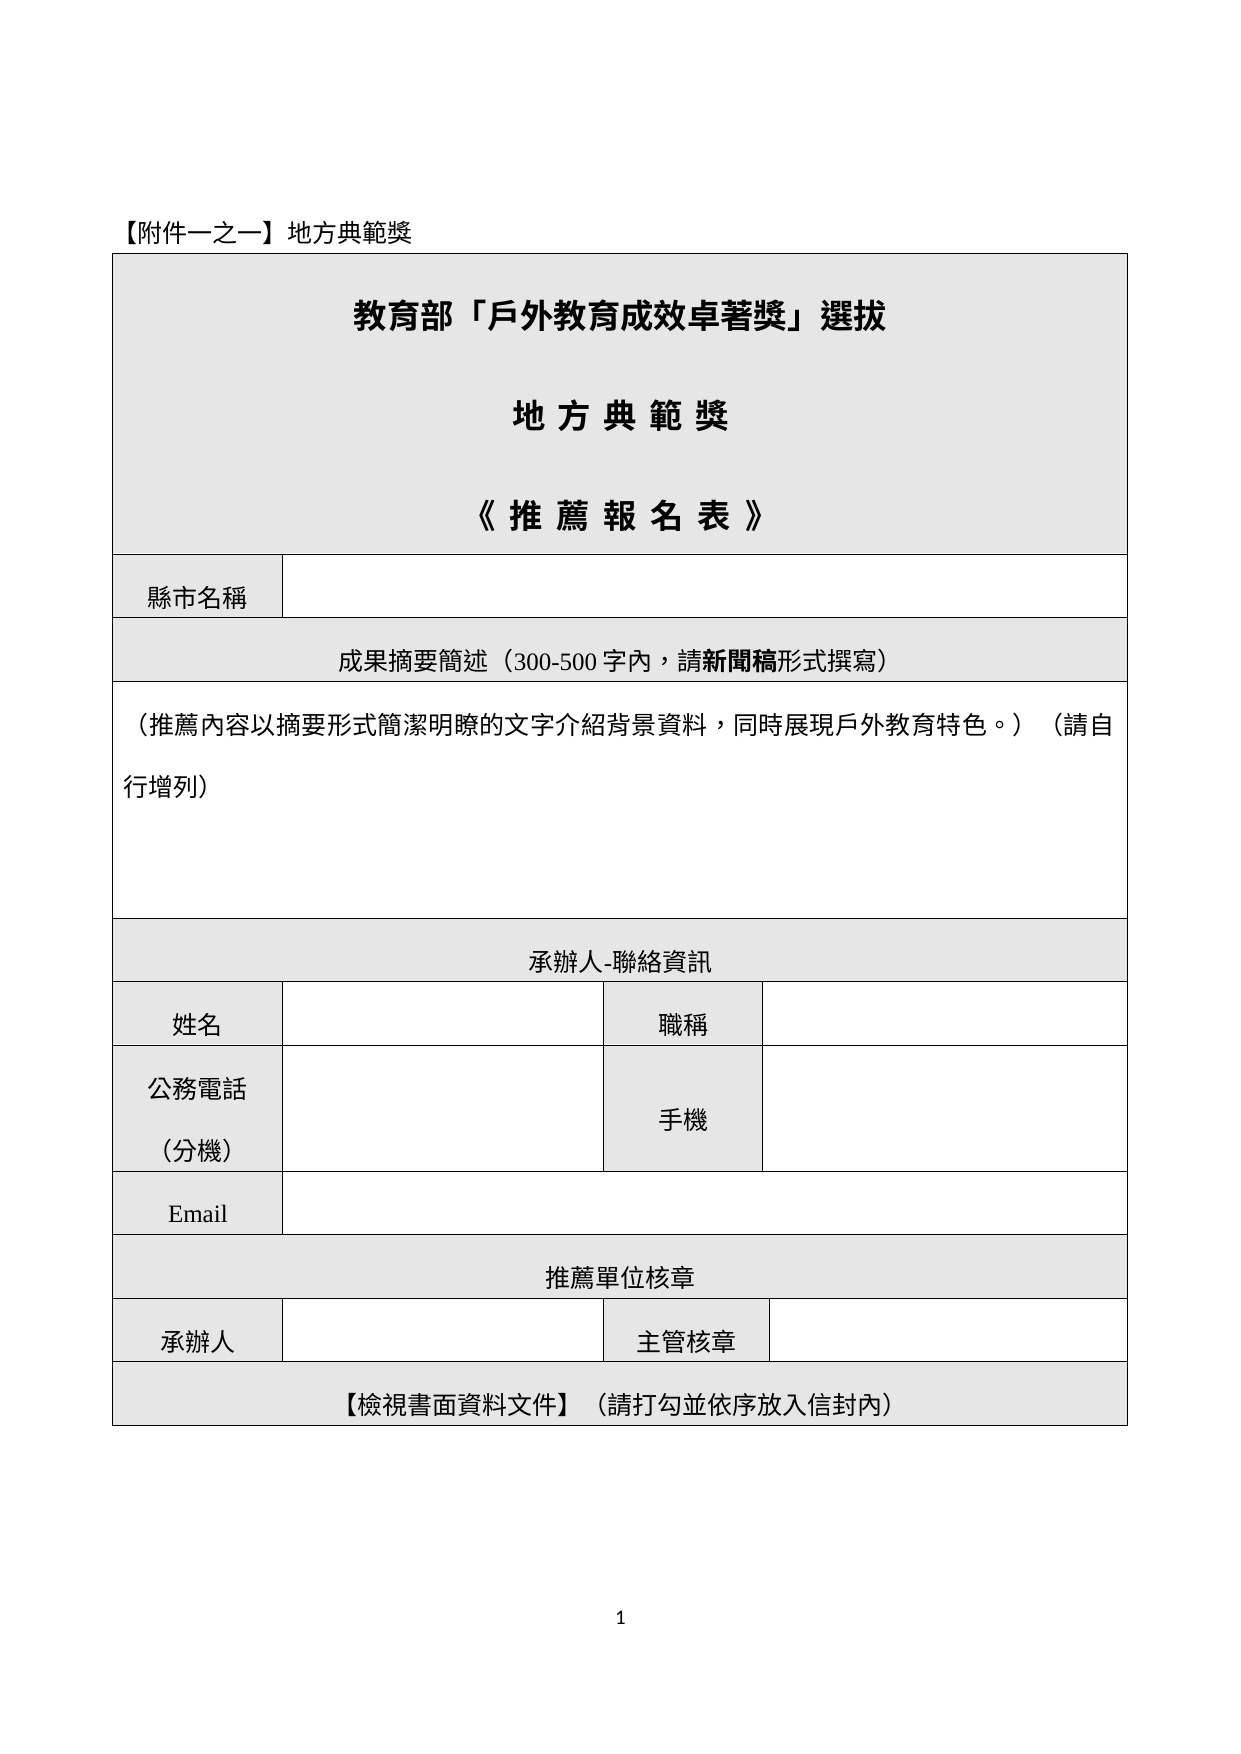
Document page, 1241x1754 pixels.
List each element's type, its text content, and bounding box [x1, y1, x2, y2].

text 【附件一之一】地方典範獎 [112, 190, 1128, 252]
table_cell 縣市名稱 [113, 555, 282, 617]
table_cell 成果摘要簡述（300-500字內，請新聞稿形式撰寫） [113, 618, 1127, 681]
table_cell 公務電話 （分機） [113, 1046, 282, 1171]
table_header 教育部「戶外教育成效卓著獎」選拔 地方典範獎 《推薦報名表》 [113, 254, 1127, 553]
table_cell [763, 1046, 1127, 1171]
table_cell （推薦內容以摘要形式簡潔明瞭的文字介紹背景資料，同時展現戶外教育特色。）（請自行增列） [113, 682, 1127, 917]
table_cell [283, 982, 603, 1044]
table_cell [283, 1046, 603, 1171]
table_cell [283, 555, 1127, 617]
table_cell Email [113, 1172, 282, 1234]
table_cell [763, 982, 1127, 1044]
table_cell 承辦人 [113, 1299, 282, 1361]
table_cell 姓名 [113, 982, 282, 1044]
table_cell 職稱 [604, 982, 762, 1044]
table_cell [283, 1299, 603, 1361]
table_cell 承辦人-聯絡資訊 [113, 919, 1127, 981]
table_cell 手機 [604, 1046, 762, 1171]
table_cell 推薦單位核章 [113, 1235, 1127, 1298]
table_cell [770, 1299, 1127, 1361]
table_cell 【檢視書面資料文件】（請打勾並依序放入信封內） [113, 1362, 1127, 1425]
table_cell 主管核章 [604, 1299, 769, 1361]
table_cell [283, 1172, 1127, 1234]
